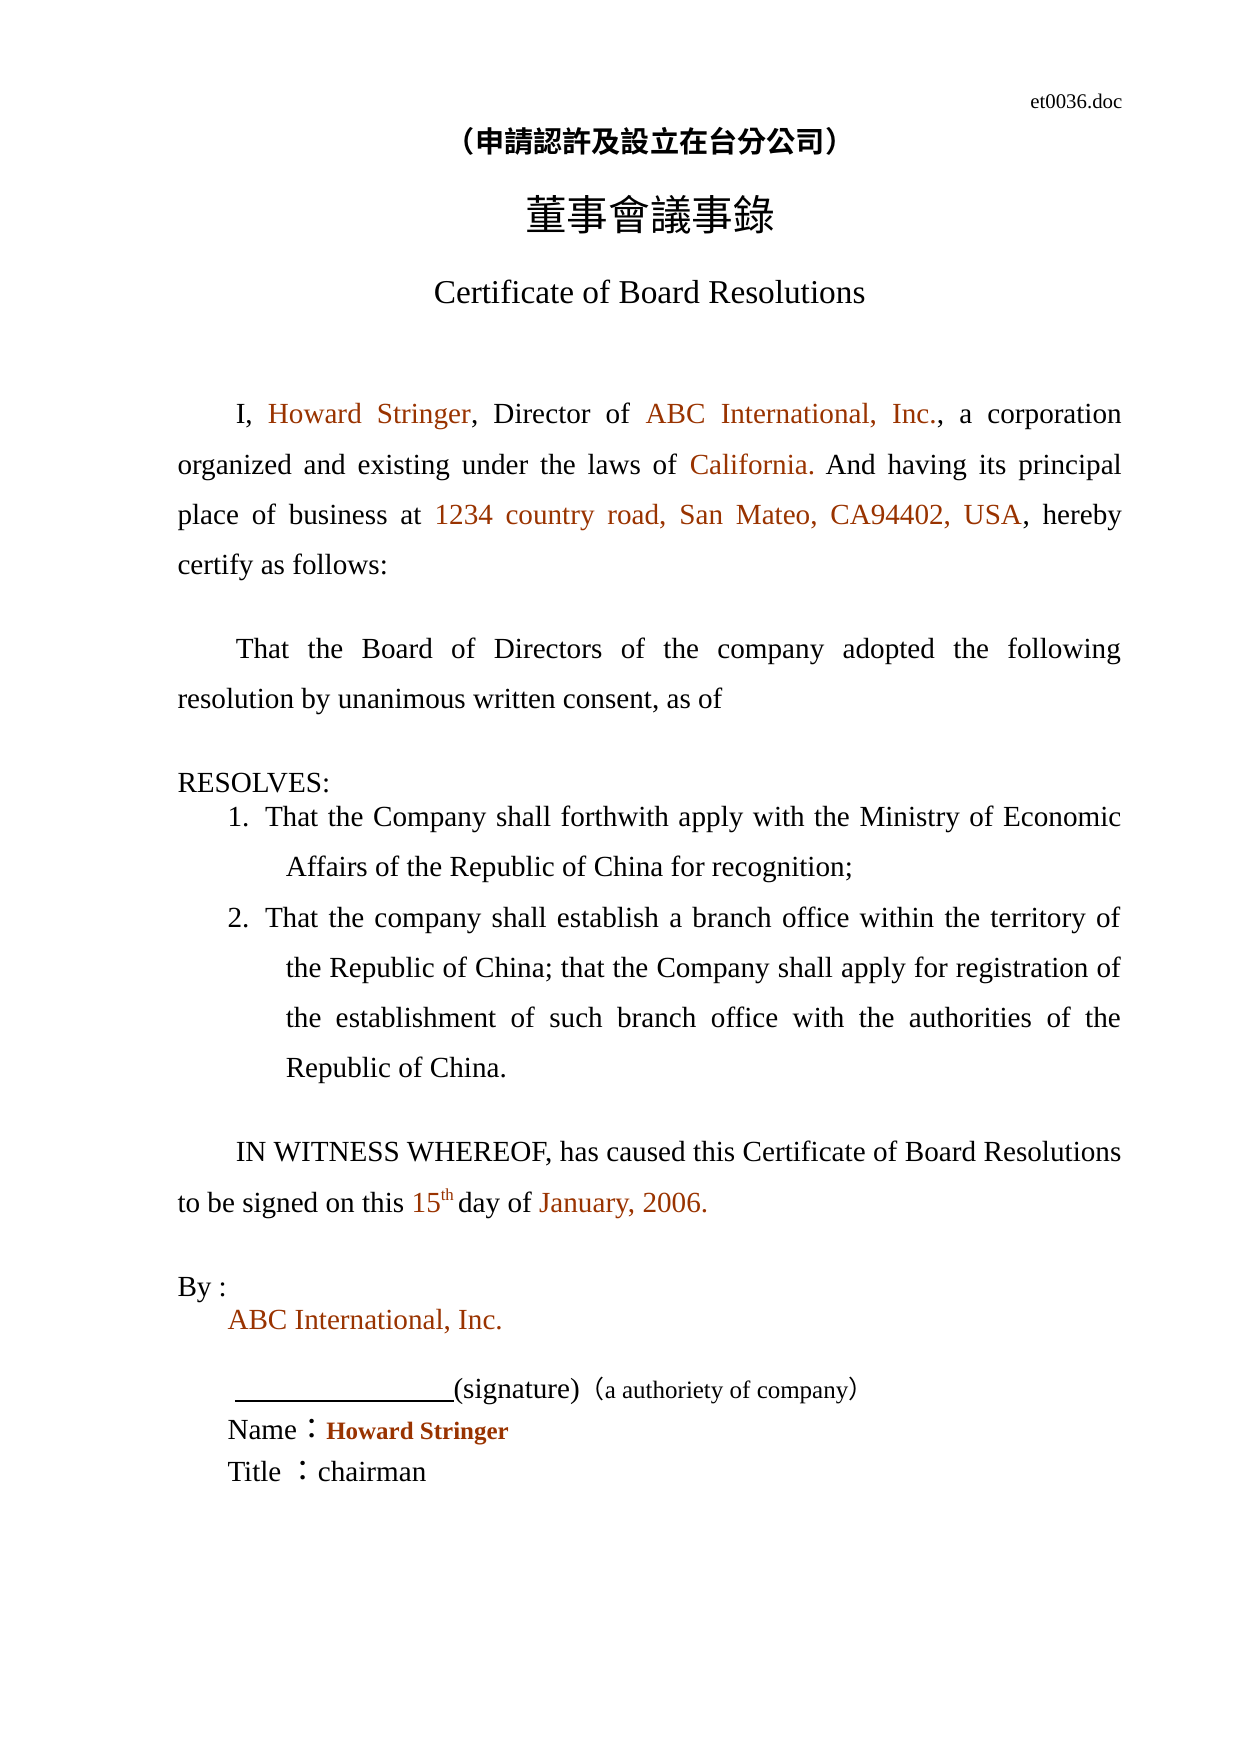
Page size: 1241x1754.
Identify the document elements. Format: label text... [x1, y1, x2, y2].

list That the Company shall forthwith apply with the Ministry of Economic Affairs of the Republic of China for recognition; [227, 799, 1122, 883]
text Title ：chairman [227, 1448, 1122, 1490]
text IN WITNESS WHEREOF, has caused this Certificate of Board Resolutions to be signed on this 15th day of January, 2006. [177, 1134, 1122, 1218]
text (signature)（a authoriety of company） [227, 1369, 1122, 1406]
list That the company shall establish a branch office within the territory of the Republic of China; that the Company shall apply for registration of the establishment of such branch office with the authorities of the Republic of China. [227, 900, 1122, 1084]
text Certificate of Board Resolutions [177, 272, 1122, 310]
text That the Board of Directors of the company adopted the following resolution by unanimous written consent, as of [177, 631, 1122, 715]
text Name：Howard Stringer [227, 1406, 1122, 1448]
text By : [177, 1269, 1122, 1302]
text （申請認許及設立在台分公司） [177, 118, 1122, 160]
text I, Howard Stringer, Director of ABC International, Inc., a corporation organized and existing under the laws of California. And having its principal place of business at 1234 country road, San Mateo, CA94402, USA, hereby certify as follows: [177, 397, 1122, 581]
text ABC International, Inc. [227, 1302, 1122, 1336]
text 董事會議事錄 [177, 182, 1122, 242]
text RESOLVES: [177, 766, 1122, 799]
